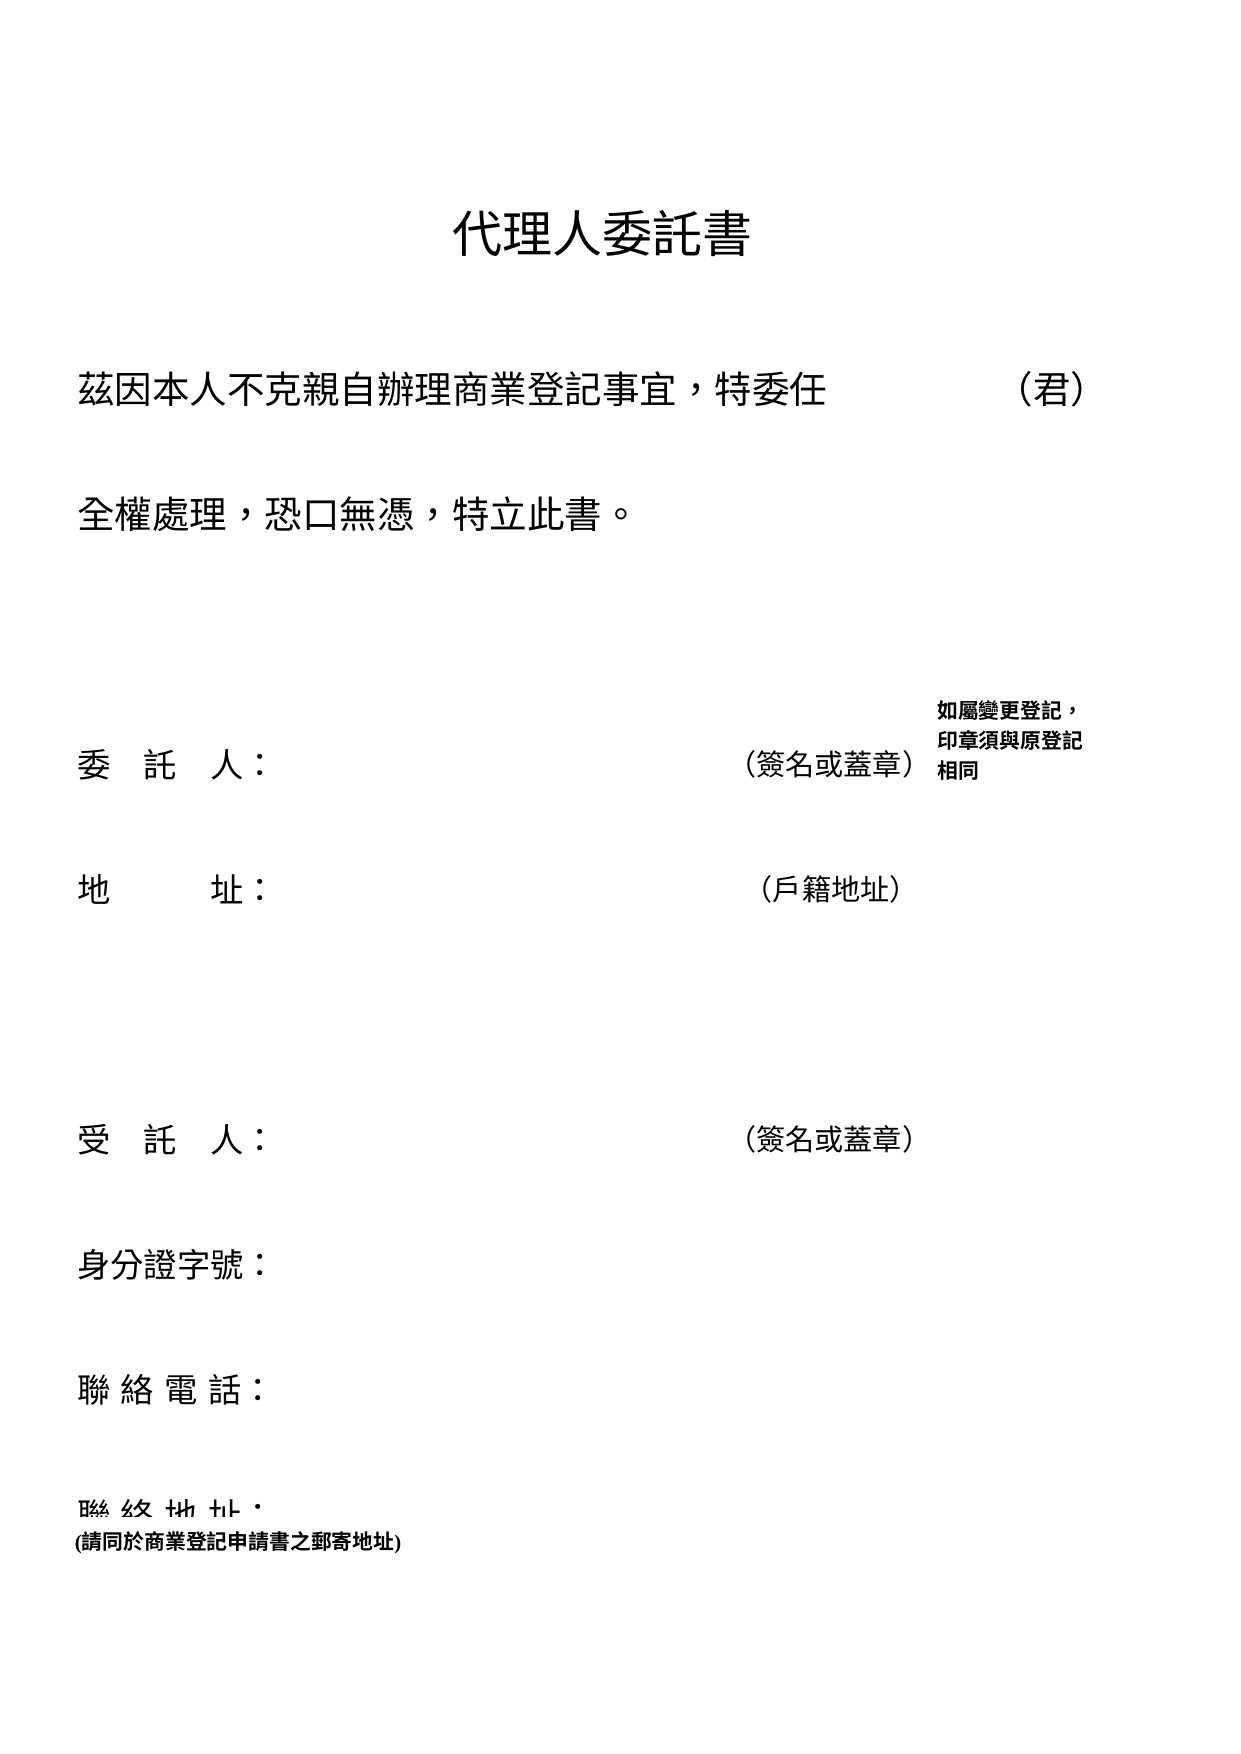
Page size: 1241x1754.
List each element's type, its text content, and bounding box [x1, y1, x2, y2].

text 茲因本人不克親自辦理商業登記事宜，特委任 （君） [77, 346, 1128, 408]
text 受 託 人： （簽名或蓋章） [77, 1096, 1128, 1158]
text 地 址： （戶籍地址） [77, 846, 1128, 908]
text 委 託 人： （簽名或蓋章） [77, 721, 921, 783]
text 全權處理，恐口無憑，特立此書。 [77, 471, 1128, 533]
text 如屬變更登記，印章須與原登記相同 [937, 694, 1091, 785]
text 代理人委託書 [77, 158, 1128, 283]
text (請同於商業登記申請書之郵寄地址) [74, 1526, 435, 1553]
text 聯 絡 地 址： [60, 1518, 450, 1561]
text 聯 絡 電 話： [77, 1346, 1128, 1408]
text 身分證字號： [77, 1221, 1128, 1283]
text 委 託 人： （簽名或蓋章） [1108, 721, 1128, 783]
text 聯 絡 地 址： [77, 1471, 1128, 1533]
